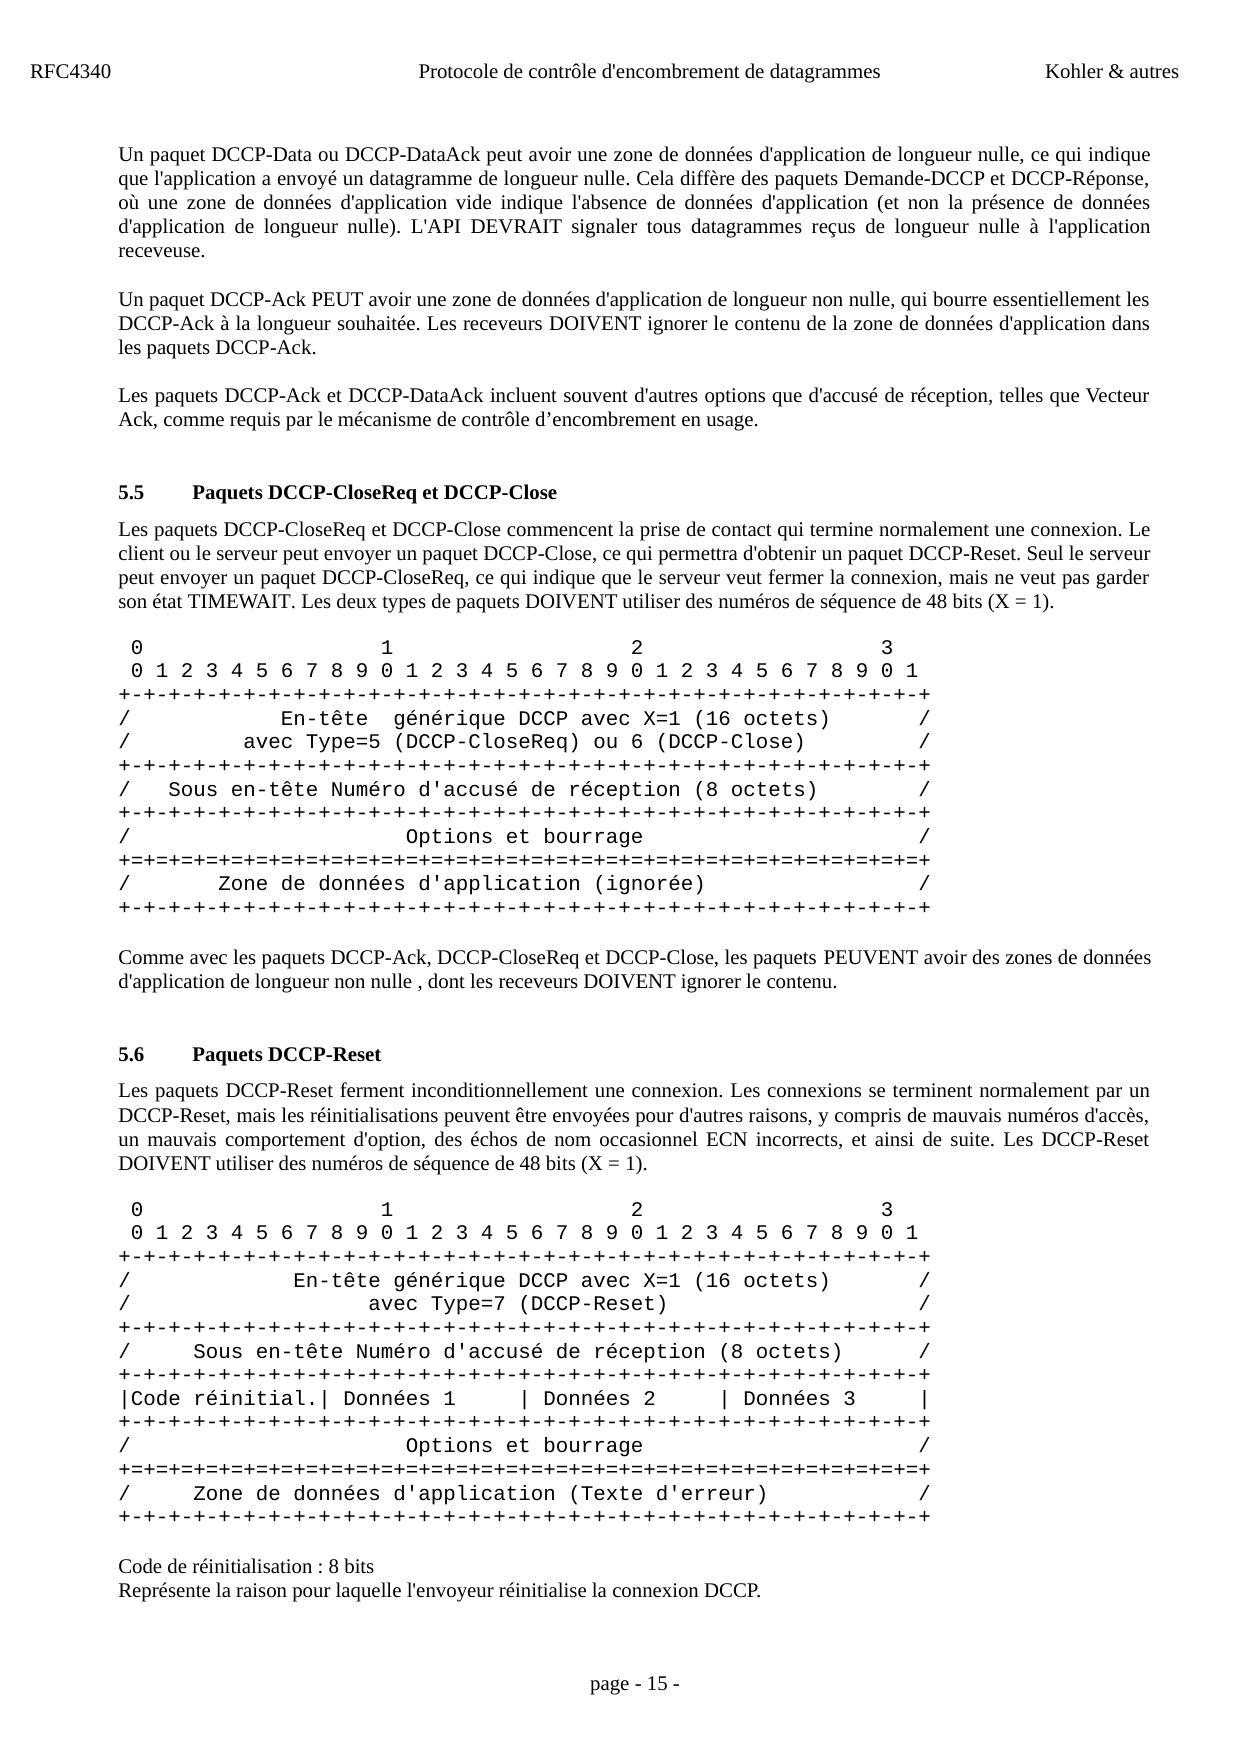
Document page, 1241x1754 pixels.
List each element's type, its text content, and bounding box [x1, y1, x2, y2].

text Comme avec les paquets DCCP-Ack, DCCP-CloseReq et DCCP-Close, les paquets peuvent avoir des zones de données d'application de longueur non nulle , dont les receveurs DOIVENT ignorer le contenu. [118, 945, 1152, 993]
text +-+-+-+-+-+-+-+-+-+-+-+-+-+-+-+-+-+-+-+-+-+-+-+-+-+-+-+-+-+-+-+-+ [118, 1412, 1152, 1435]
text +-+-+-+-+-+-+-+-+-+-+-+-+-+-+-+-+-+-+-+-+-+-+-+-+-+-+-+-+-+-+-+-+ [118, 1364, 1152, 1388]
text / Sous en-tête Numéro d'accusé de réception (8 octets) / [118, 779, 1152, 802]
text +-+-+-+-+-+-+-+-+-+-+-+-+-+-+-+-+-+-+-+-+-+-+-+-+-+-+-+-+-+-+-+-+ [118, 1317, 1152, 1341]
text +=+=+=+=+=+=+=+=+=+=+=+=+=+=+=+=+=+=+=+=+=+=+=+=+=+=+=+=+=+=+=+=+ [118, 850, 1152, 873]
text 0 1 2 3 4 5 6 7 8 9 0 1 2 3 4 5 6 7 8 9 0 1 2 3 4 5 6 7 8 9 0 1 [118, 661, 1152, 684]
text Les paquets DCCP-CloseReq et DCCP-Close commencent la prise de contact qui termine normalement une connexion. Le client ou le serveur peut envoyer un paquet DCCP-Close, ce qui permettra d'obtenir un paquet DCCP-Reset. Seul le serveur peut envoyer un paquet DCCP-CloseReq, ce qui indique que le serveur veut fermer la connexion, mais ne veut pas garder son état TIMEWAIT. Les deux types de paquets DOIVENT utiliser des numéros de séquence de 48 bits (X = 1). [118, 517, 1152, 613]
text / En-tête générique DCCP avec X=1 (16 octets) / [118, 708, 1152, 731]
text Un paquet DCCP-Data ou DCCP-DataAck peut avoir une zone de données d'application de longueur nulle, ce qui indique que l'application a envoyé un datagramme de longueur nulle. Cela diffère des paquets Demande-DCCP et DCCP-Réponse, où une zone de données d'application vide indique l'absence de données d'application (et non la présence de données d'application de longueur nulle). L'API DEVRAIT signaler tous datagrammes reçus de longueur nulle à l'application receveuse. [118, 142, 1152, 262]
text / Sous en-tête Numéro d'accusé de réception (8 octets) / [118, 1341, 1152, 1364]
text / Options et bourrage / [118, 826, 1152, 850]
text Code de réinitialisation : 8 bits [118, 1554, 1152, 1578]
text / Zone de données d'application (Texte d'erreur) / [118, 1482, 1152, 1506]
text +-+-+-+-+-+-+-+-+-+-+-+-+-+-+-+-+-+-+-+-+-+-+-+-+-+-+-+-+-+-+-+-+ [118, 897, 1152, 921]
text / En-tête générique DCCP avec X=1 (16 octets) / [118, 1270, 1152, 1293]
text |Code réinitial.| Données 1 | Données 2 | Données 3 | [118, 1388, 1152, 1412]
text 0 1 2 3 [118, 1199, 1152, 1222]
subtitle 5.5 Paquets DCCP-CloseReq et DCCP-Close [118, 480, 1152, 504]
text / Zone de données d'application (ignorée) / [118, 873, 1152, 897]
text +-+-+-+-+-+-+-+-+-+-+-+-+-+-+-+-+-+-+-+-+-+-+-+-+-+-+-+-+-+-+-+-+ [118, 1506, 1152, 1530]
text 0 1 2 3 4 5 6 7 8 9 0 1 2 3 4 5 6 7 8 9 0 1 2 3 4 5 6 7 8 9 0 1 [118, 1222, 1152, 1246]
text +-+-+-+-+-+-+-+-+-+-+-+-+-+-+-+-+-+-+-+-+-+-+-+-+-+-+-+-+-+-+-+-+ [118, 755, 1152, 779]
text +-+-+-+-+-+-+-+-+-+-+-+-+-+-+-+-+-+-+-+-+-+-+-+-+-+-+-+-+-+-+-+-+ [118, 684, 1152, 708]
text / avec Type=7 (DCCP-Reset) / [118, 1293, 1152, 1317]
text +-+-+-+-+-+-+-+-+-+-+-+-+-+-+-+-+-+-+-+-+-+-+-+-+-+-+-+-+-+-+-+-+ [118, 802, 1152, 826]
text / Options et bourrage / [118, 1435, 1152, 1459]
text Les paquets DCCP-Reset ferment inconditionnellement une connexion. Les connexions se terminent normalement par un DCCP-Reset, mais les réinitialisations peuvent être envoyées pour d'autres raisons, y compris de mauvais numéros d'accès, un mauvais comportement d'option, des échos de nom occasionnel ECN incorrects, et ainsi de suite. Les DCCP-Reset DOIVENT utiliser des numéros de séquence de 48 bits (X = 1). [118, 1078, 1152, 1175]
text Les paquets DCCP-Ack et DCCP-DataAck incluent souvent d'autres options que d'accusé de réception, telles que Vecteur Ack, comme requis par le mécanisme de contrôle d’encombrement en usage. [118, 383, 1152, 431]
subtitle 5.6 Paquets DCCP-Reset [118, 1042, 1152, 1066]
text +-+-+-+-+-+-+-+-+-+-+-+-+-+-+-+-+-+-+-+-+-+-+-+-+-+-+-+-+-+-+-+-+ [118, 1246, 1152, 1270]
text Un paquet DCCP-Ack PEUT avoir une zone de données d'application de longueur non nulle, qui bourre essentiellement les DCCP-Ack à la longueur souhaitée. Les receveurs DOIVENT ignorer le contenu de la zone de données d'application dans les paquets DCCP-Ack. [118, 287, 1152, 359]
text Représente la raison pour laquelle l'envoyeur réinitialise la connexion DCCP. [118, 1578, 1152, 1602]
text / avec Type=5 (DCCP-CloseReq) ou 6 (DCCP-Close) / [118, 731, 1152, 755]
text +=+=+=+=+=+=+=+=+=+=+=+=+=+=+=+=+=+=+=+=+=+=+=+=+=+=+=+=+=+=+=+=+ [118, 1459, 1152, 1482]
text 0 1 2 3 [118, 637, 1152, 661]
